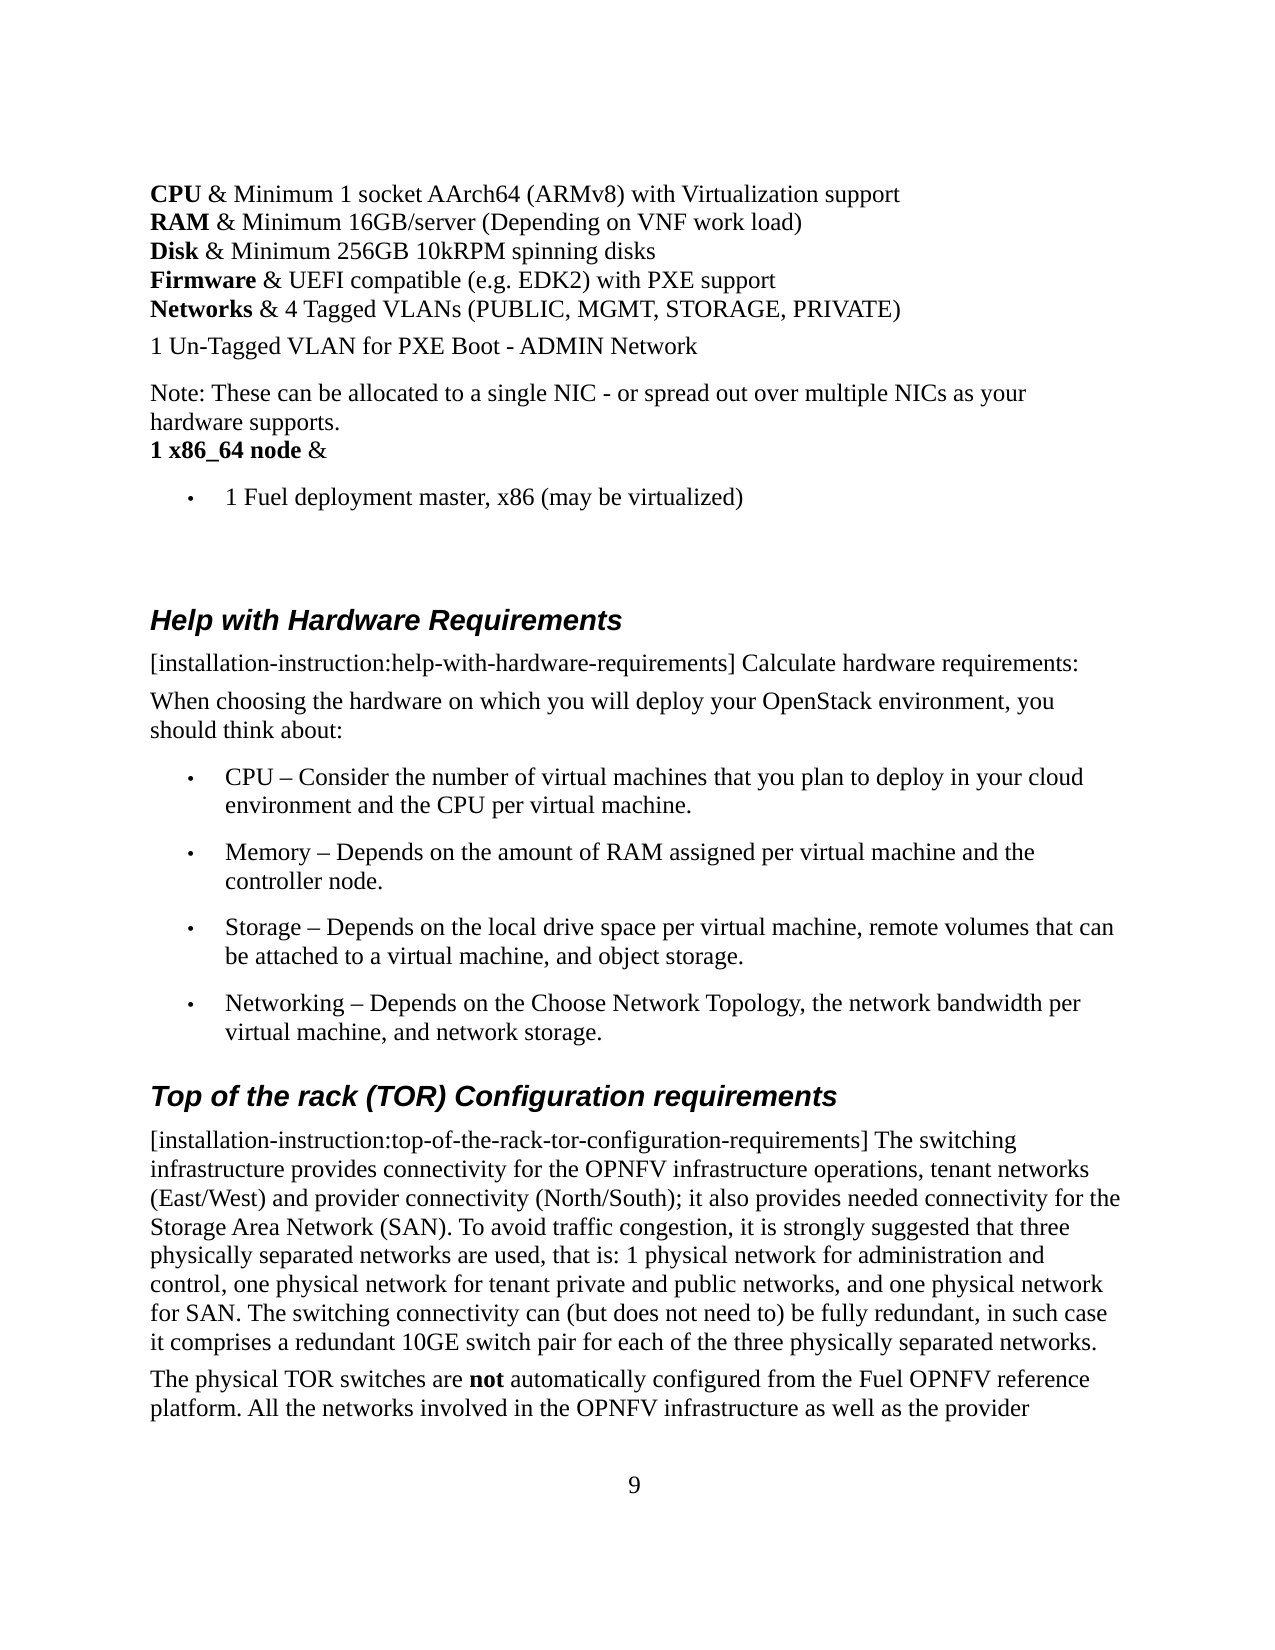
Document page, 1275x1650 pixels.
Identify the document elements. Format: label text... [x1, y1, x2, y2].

text The physical TOR switches are not automatically configured from the Fuel OPNFV reference platform. All the networks involved in the OPNFV infrastructure as well as the provider [150, 1364, 1125, 1422]
text 1 Un-Tagged VLAN for PXE Boot - ADMIN Network [150, 331, 1125, 360]
list Memory – Depends on the amount of RAM assigned per virtual machine and the controller node. [187, 837, 1125, 894]
text Note: These can be allocated to a single NIC - or spread out over multiple NICs as your hardware supports. 1 x86_64 node & [150, 378, 1125, 464]
text When choosing the hardware on which you will deploy your OpenStack environment, you should think about: [150, 686, 1125, 744]
subtitle Top of the rack (TOR) Configuration requirements [150, 1079, 1125, 1113]
text [installation-instruction:top-of-the-rack-tor-configuration-requirements] The switching infrastructure provides connectivity for the OPNFV infrastructure operations, tenant networks (East/West) and provider connectivity (North/South); it also provides needed connectivity for the Storage Area Network (SAN). To avoid traffic congestion, it is strongly suggested that three physically separated networks are used, that is: 1 physical network for administration and control, one physical network for tenant private and public networks, and one physical network for SAN. The switching connectivity can (but does not need to) be fully redundant, in such case it comprises a redundant 10GE switch pair for each of the three physically separated networks. [150, 1125, 1125, 1355]
list 1 Fuel deployment master, x86 (may be virtualized) [187, 482, 1125, 511]
list CPU – Consider the number of virtual machines that you plan to deploy in your cloud environment and the CPU per virtual machine. [187, 762, 1125, 819]
text [installation-instruction:help-with-hardware-requirements] Calculate hardware requirements: [150, 648, 1125, 677]
list Networking – Depends on the Choose Network Topology, the network bandwidth per virtual machine, and network storage. [187, 988, 1125, 1045]
text CPU & Minimum 1 socket AArch64 (ARMv8) with Virtualization support RAM & Minimum 16GB/server (Depending on VNF work load) Disk & Minimum 256GB 10kRPM spinning disks Firmware & UEFI compatible (e.g. EDK2) with PXE support Networks & 4 Tagged VLANs (PUBLIC, MGMT, STORAGE, PRIVATE) [150, 150, 1125, 322]
list Storage – Depends on the local drive space per virtual machine, remote volumes that can be attached to a virtual machine, and object storage. [187, 912, 1125, 970]
subtitle Help with Hardware Requirements [150, 602, 1125, 636]
